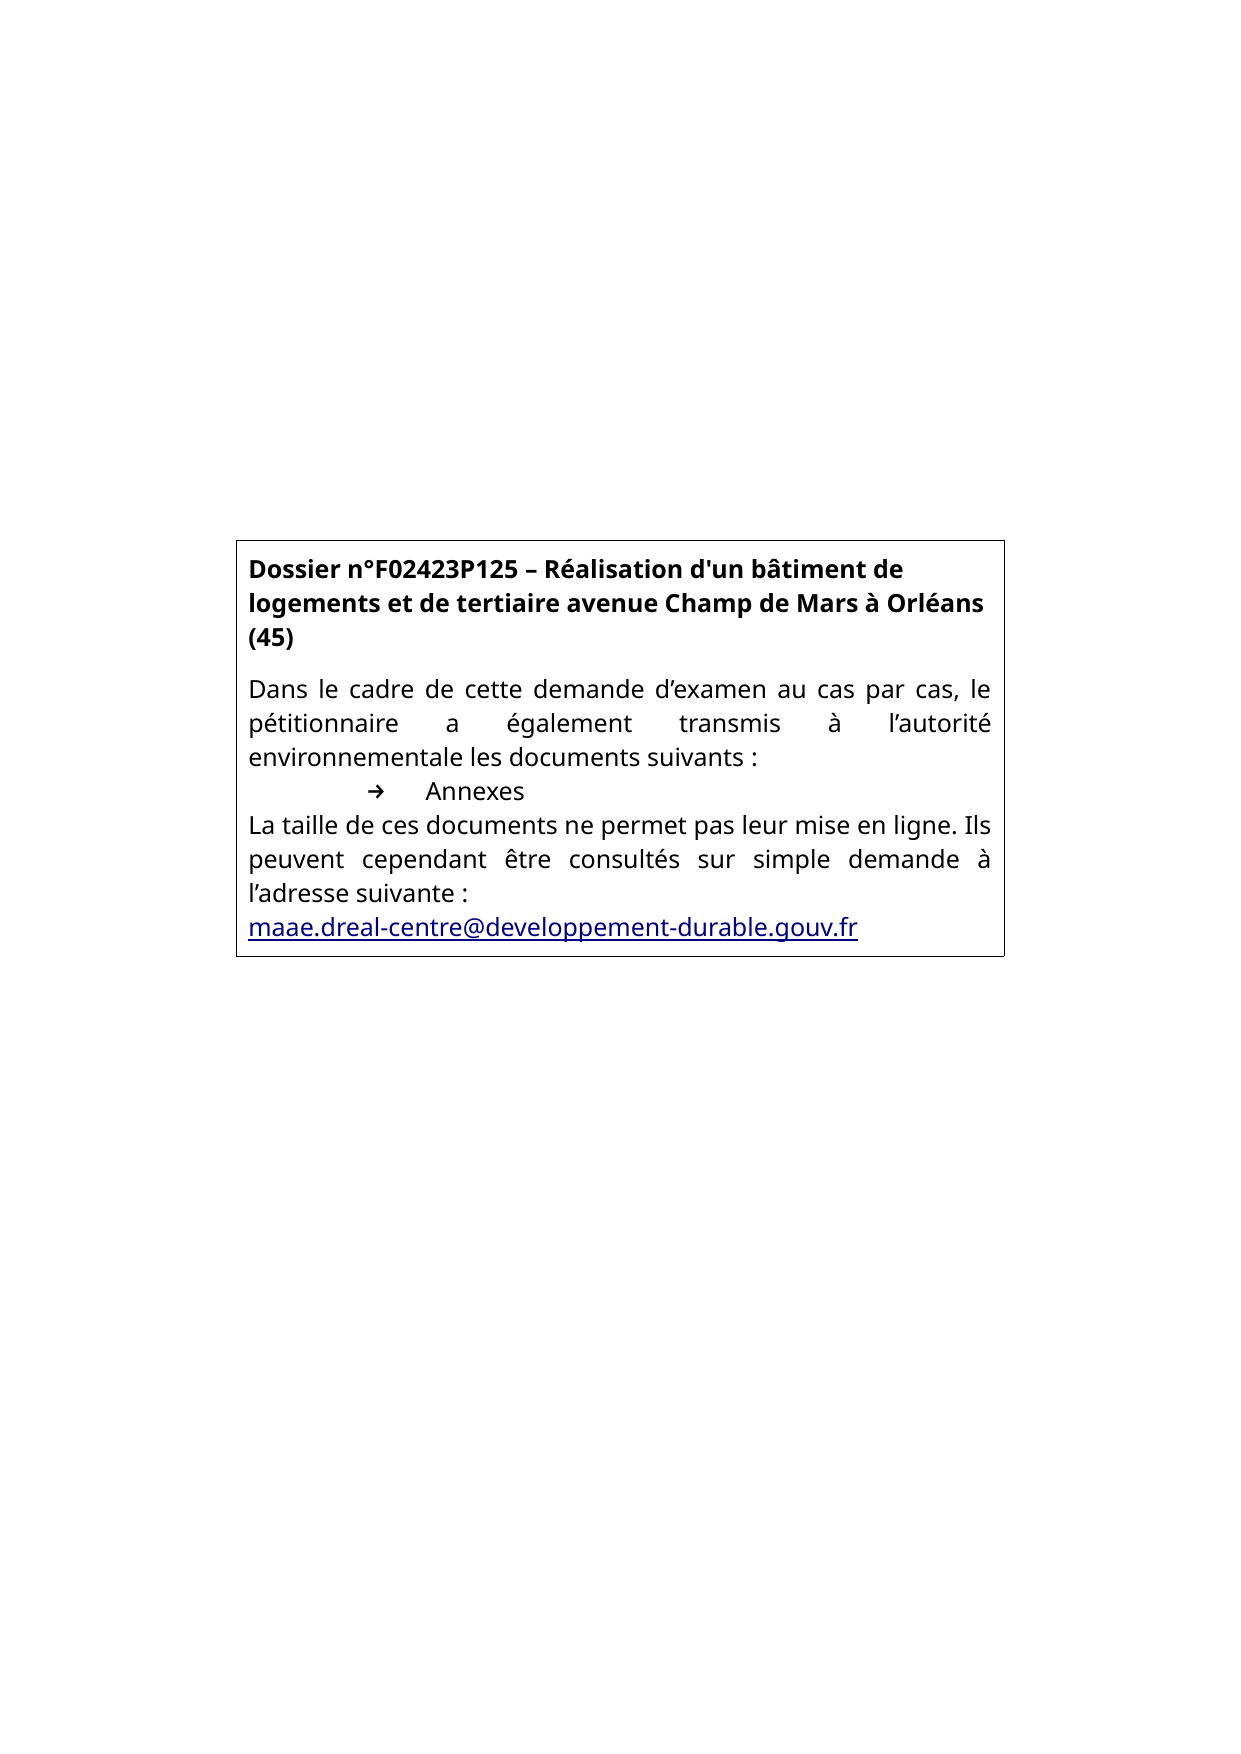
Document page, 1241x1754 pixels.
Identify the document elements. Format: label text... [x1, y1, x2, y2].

text maae.dreal-centre@developpement-durable.gouv.fr [248, 910, 992, 944]
text Dossier n°F02423P125 – Réalisation d'un bâtiment de logements et de tertiaire avenue Champ de Mars à Orléans (45) [248, 551, 992, 654]
list Annexes [366, 773, 992, 808]
text La taille de ces documents ne permet pas leur mise en ligne. Ils peuvent cependant être consultés sur simple demande à l’adresse suivante : [248, 808, 992, 910]
text Dans le cadre de cette demande d’examen au cas par cas, le pétitionnaire a également transmis à l’autorité environnementale les documents suivants : [248, 671, 992, 773]
